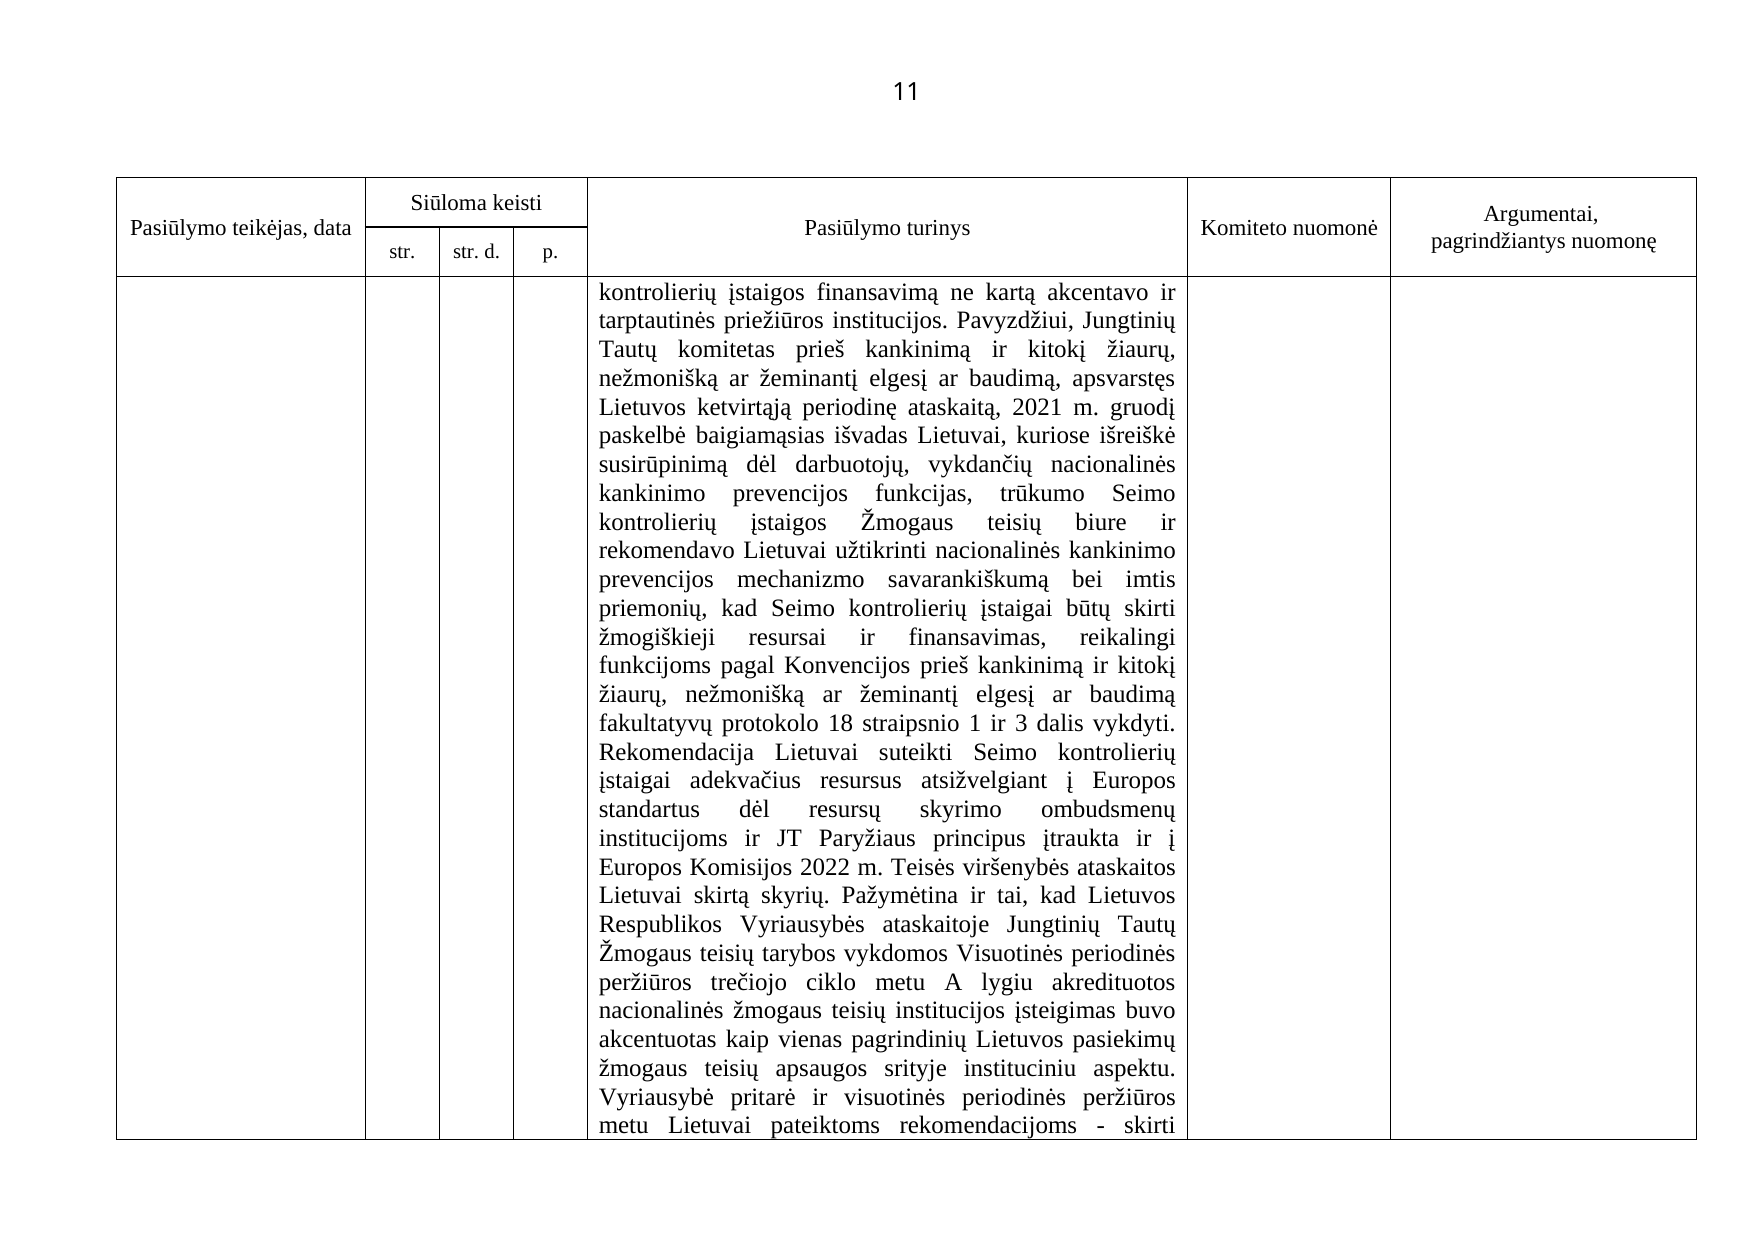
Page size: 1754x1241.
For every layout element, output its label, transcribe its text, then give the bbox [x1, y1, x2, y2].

table_cell str. [366, 228, 439, 276]
table_cell [1188, 277, 1390, 1139]
table_cell p. [514, 228, 587, 276]
table_cell [514, 277, 587, 1139]
table_header Pasiūlymo teikėjas, data [117, 178, 365, 276]
table_header Komiteto nuomonė [1188, 178, 1390, 276]
table_cell [1391, 277, 1696, 1139]
table_cell kontrolierių įstaigos finansavimą ne kartą akcentavo ir tarptautinės priežiūros institucijos. Pavyzdžiui, Jungtinių Tautų komitetas prieš kankinimą ir kitokį žiaurų, nežmonišką ar žeminantį elgesį ar baudimą, apsvarstęs Lietuvos ketvirtąją periodinę ataskaitą, 2021 m. gruodį paskelbė baigiamąsias išvadas Lietuvai, kuriose išreiškė susirūpinimą dėl darbuotojų, vykdančių nacionalinės kankinimo prevencijos funkcijas, trūkumo Seimo kontrolierių įstaigos Žmogaus teisių biure ir rekomendavo Lietuvai užtikrinti nacionalinės kankinimo prevencijos mechanizmo savarankiškumą bei imtis priemonių, kad Seimo kontrolierių įstaigai būtų skirti žmogiškieji resursai ir finansavimas, reikalingi funkcijoms pagal Konvencijos prieš kankinimą ir kitokį žiaurų, nežmonišką ar žeminantį elgesį ar baudimą fakultatyvų protokolo 18 straipsnio 1 ir 3 dalis vykdyti. Rekomendacija Lietuvai suteikti Seimo kontrolierių įstaigai adekvačius resursus atsižvelgiant į Europos standartus dėl resursų skyrimo ombudsmenų institucijoms ir JT Paryžiaus principus įtraukta ir į Europos Komisijos 2022 m. Teisės viršenybės ataskaitos Lietuvai skirtą skyrių. Pažymėtina ir tai, kad Lietuvos Respublikos Vyriausybės ataskaitoje Jungtinių Tautų Žmogaus teisių tarybos vykdomos Visuotinės periodinės peržiūros trečiojo ciklo metu A lygiu akredituotos nacionalinės žmogaus teisių institucijos įsteigimas buvo akcentuotas kaip vienas pagrindinių Lietuvos pasiekimų žmogaus teisių apsaugos srityje instituciniu aspektu. Vyriausybė pritarė ir visuotinės periodinės peržiūros metu Lietuvai pateiktoms rekomendacijoms - skirti [588, 277, 1187, 1139]
table_cell [440, 277, 513, 1139]
table_header Argumentai, pagrindžiantys nuomonę [1391, 178, 1696, 276]
table_cell [366, 277, 439, 1139]
table_header Siūloma keisti [366, 178, 587, 226]
table_cell str. d. [440, 228, 513, 276]
table_cell [117, 277, 365, 1139]
table_header Pasiūlymo turinys [588, 178, 1187, 276]
